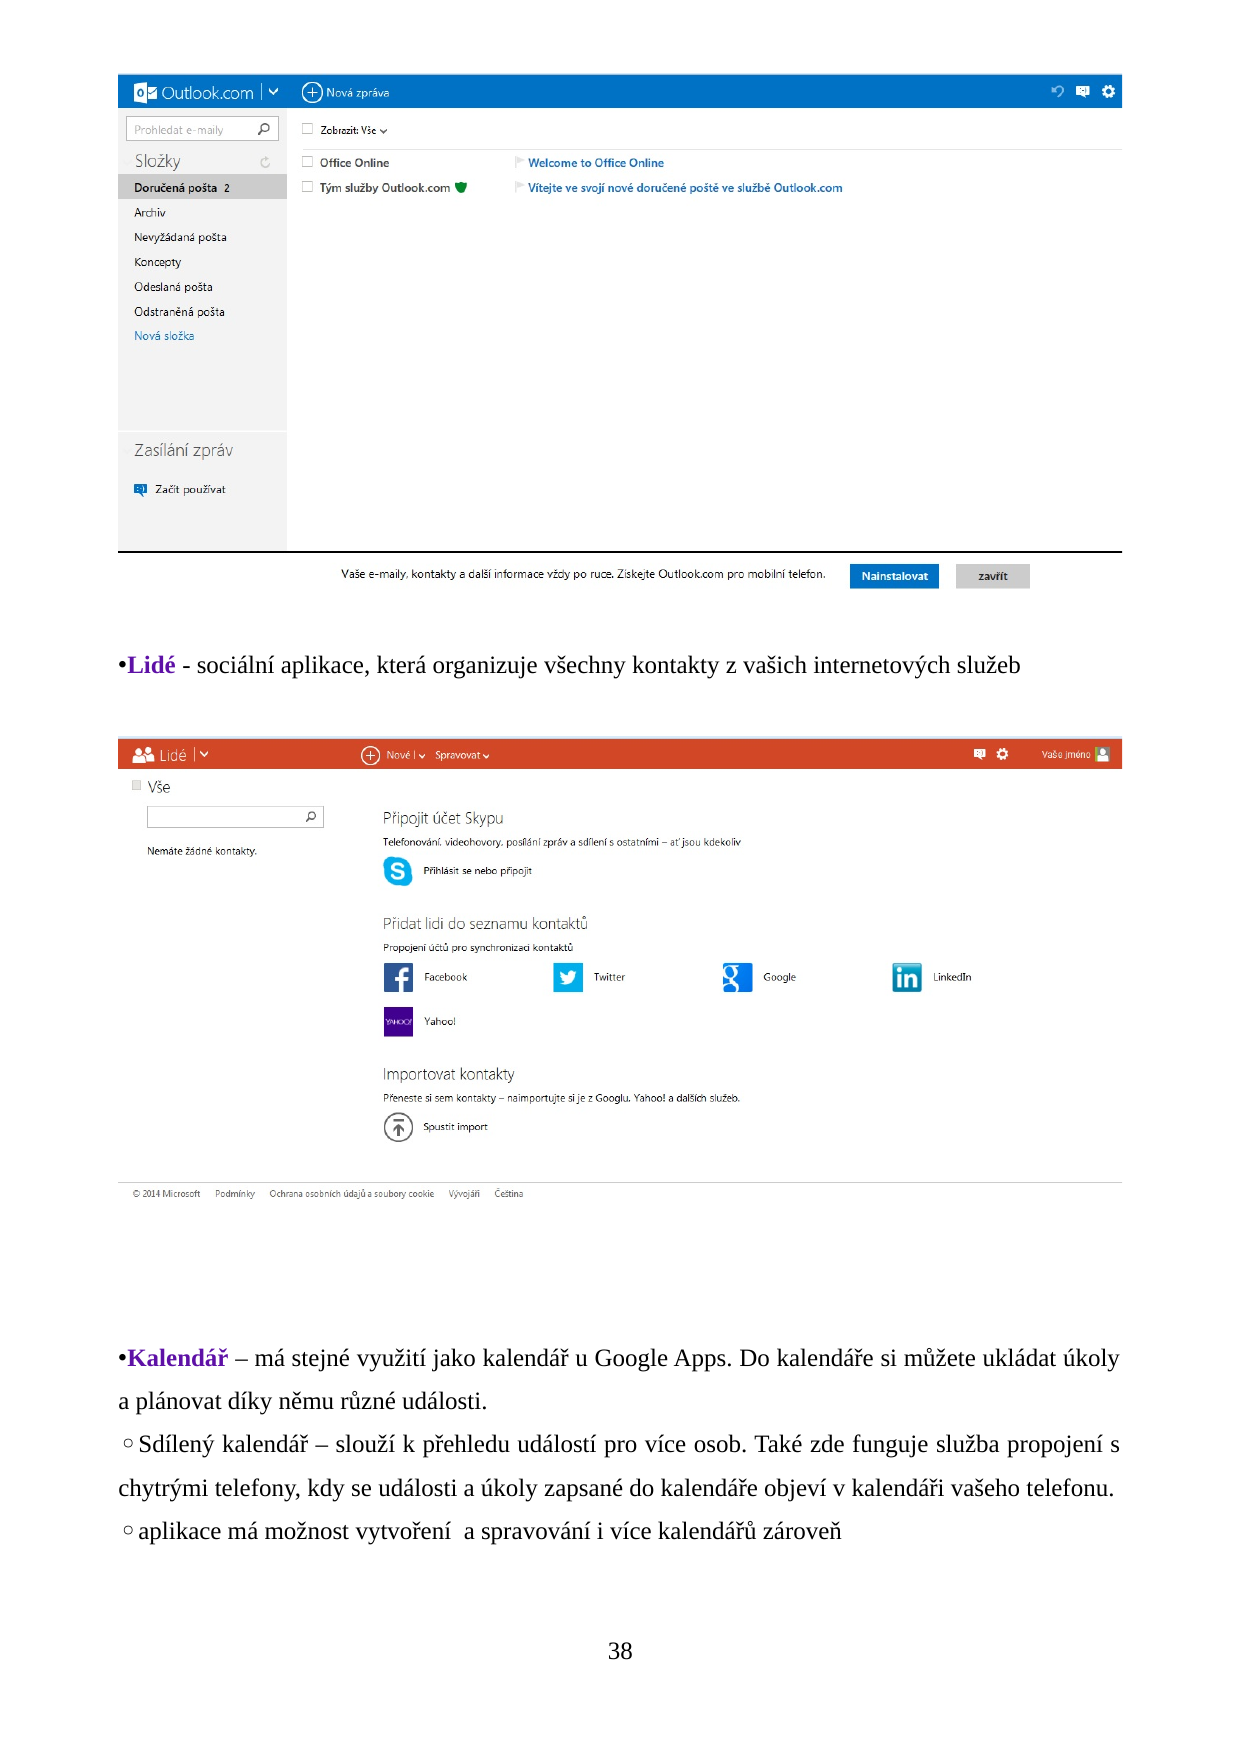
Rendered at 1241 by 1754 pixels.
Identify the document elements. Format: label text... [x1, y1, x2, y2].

list aplikace má možnost vytvoření a spravování i více kalendářů zároveň [118, 1516, 1122, 1544]
list Sdílený kalendář – slouží k přehledu událostí pro více osob. Také zde funguje služba propojení s chytrými telefony, kdy se události a úkoly zapsané do kalendáře objeví v kalendáři vašeho telefonu. [118, 1429, 1122, 1501]
list Kalendář – má stejné využití jako kalendář u Google Apps. Do kalendáře si můžete ukládat úkoly a plánovat díky němu různé události. [118, 1343, 1122, 1415]
list Lidé - sociální aplikace, která organizuje všechny kontakty z vašich internetových služeb [118, 650, 1122, 679]
